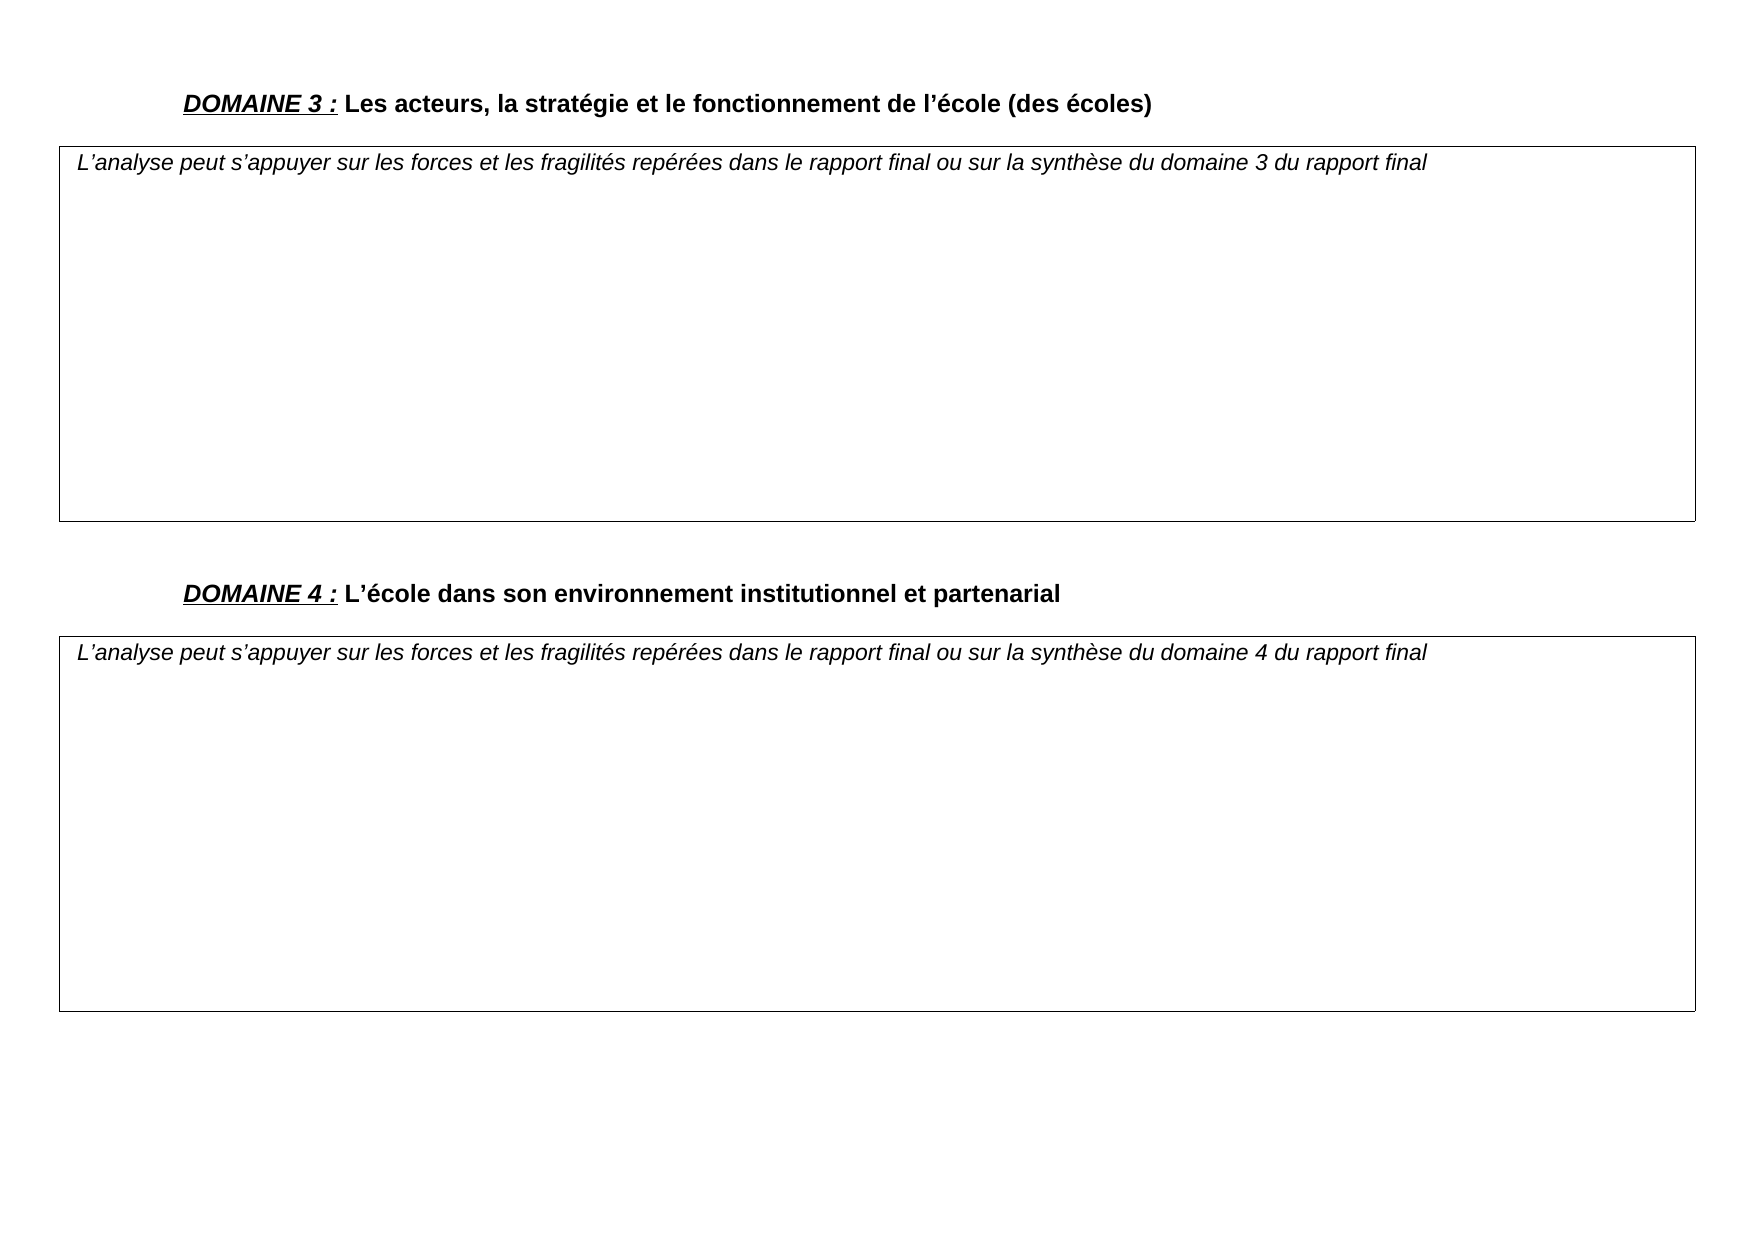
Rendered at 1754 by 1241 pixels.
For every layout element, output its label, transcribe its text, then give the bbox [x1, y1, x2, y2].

text DOMAINE 4 : L’école dans son environnement institutionnel et partenarial [183, 579, 1695, 607]
text DOMAINE 3 : Les acteurs, la stratégie et le fonctionnement de l’école (des écoles) [183, 89, 1695, 117]
table_header L’analyse peut s’appuyer sur les forces et les fragilités repérées dans le rapport final ou sur la synthèse du domaine 3 du rapport final [60, 147, 1695, 521]
table_header L’analyse peut s’appuyer sur les forces et les fragilités repérées dans le rapport final ou sur la synthèse du domaine 4 du rapport final [60, 637, 1695, 1011]
